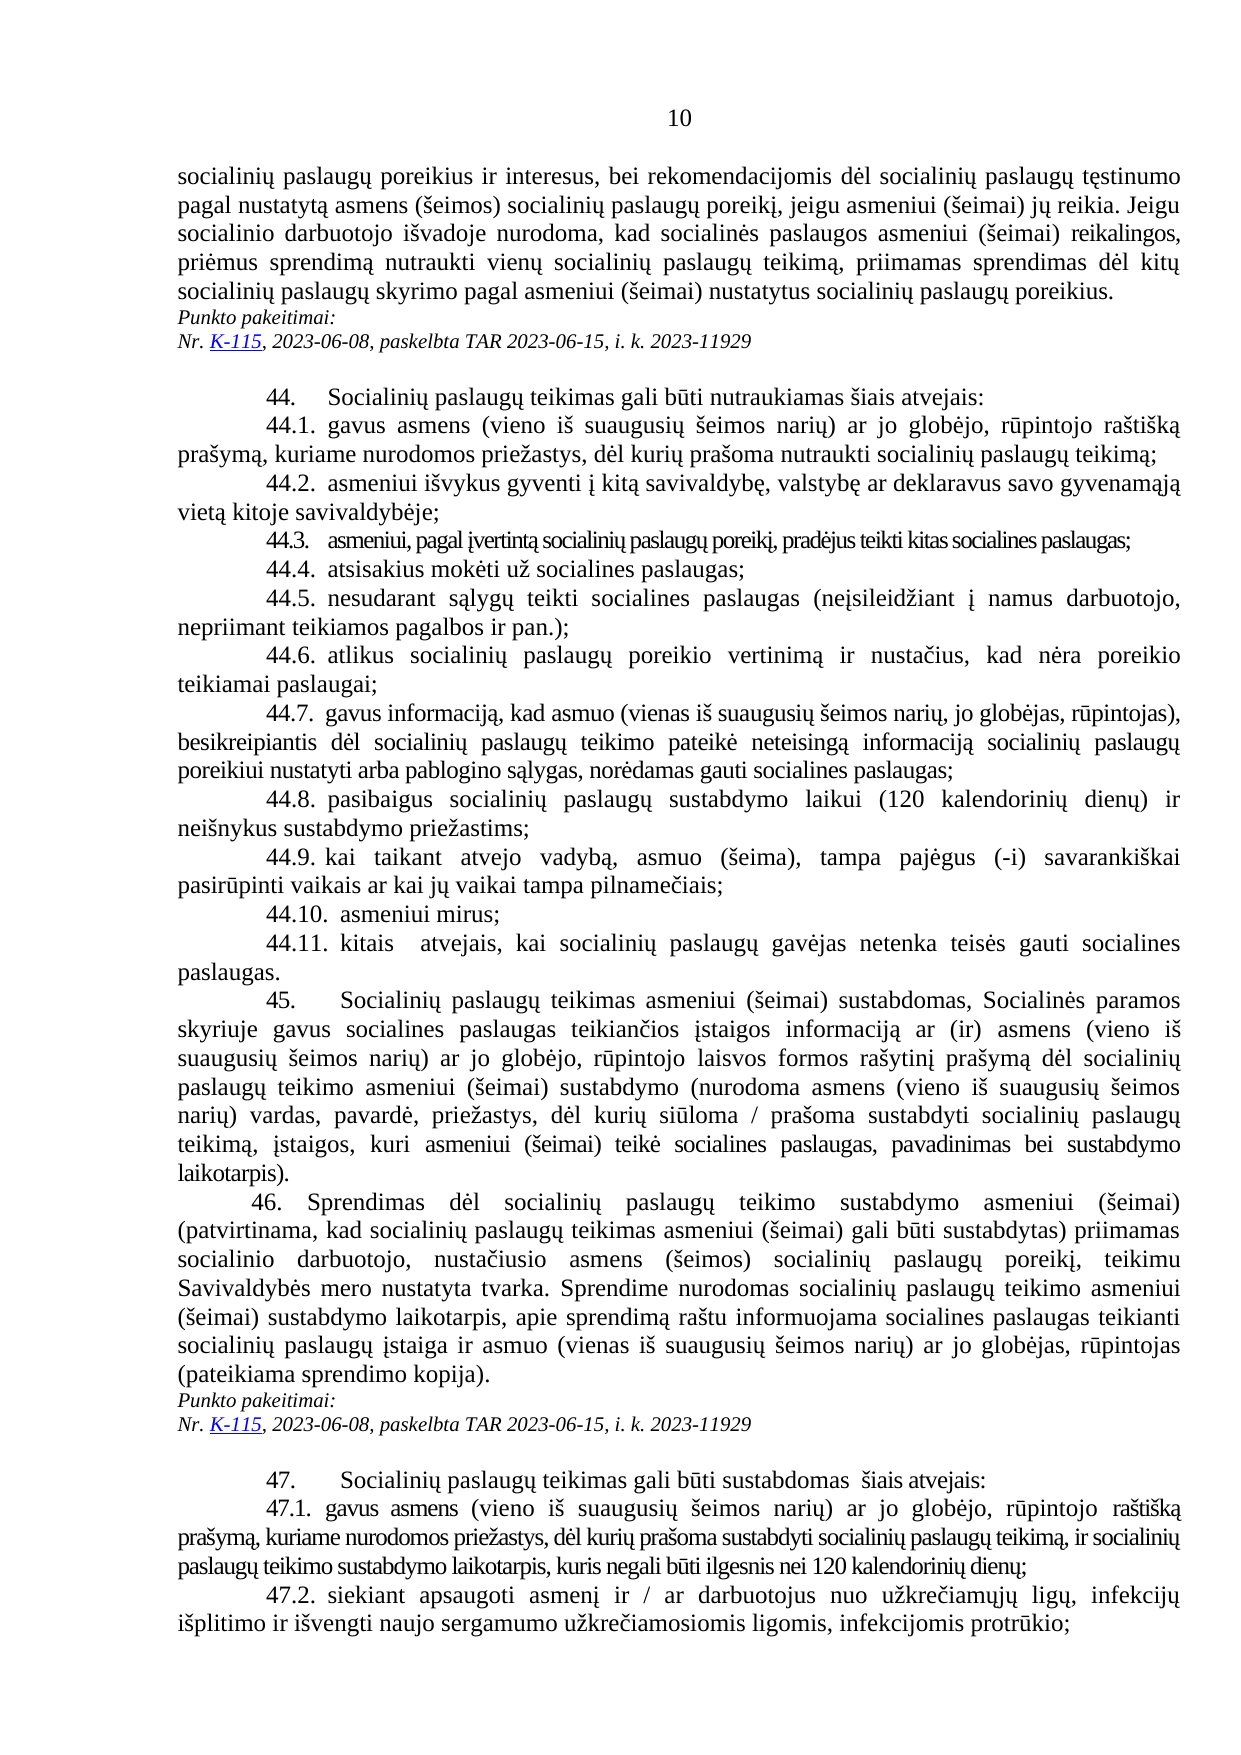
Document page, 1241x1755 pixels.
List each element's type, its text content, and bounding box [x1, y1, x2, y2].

text 44.7. gavus informaciją, kad asmuo (vienas iš suaugusių šeimos narių, jo globėjas, rūpintojas), besikreipiantis dėl socialinių paslaugų teikimo pateikė neteisingą informaciją socialinių paslaugų poreikiui nustatyti arba pablogino sąlygas, norėdamas gauti socialines paslaugas; [177, 698, 1181, 784]
text 44.3. asmeniui, pagal įvertintą socialinių paslaugų poreikį, pradėjus teikti kitas socialines paslaugas; [177, 525, 1181, 554]
text 46. Sprendimas dėl socialinių paslaugų teikimo sustabdymo asmeniui (šeimai) (patvirtinama, kad socialinių paslaugų teikimas asmeniui (šeimai) gali būti sustabdytas) priimamas socialinio darbuotojo, nustačiusio asmens (šeimos) socialinių paslaugų poreikį, teikimu Savivaldybės mero nustatyta tvarka. Sprendime nurodomas socialinių paslaugų teikimo asmeniui (šeimai) sustabdymo laikotarpis, apie sprendimą raštu informuojama socialines paslaugas teikianti socialinių paslaugų įstaiga ir asmuo (vienas iš suaugusių šeimos narių) ar jo globėjas, rūpintojas (pateikiama sprendimo kopija). [177, 1187, 1181, 1388]
text 44.5. nesudarant sąlygų teikti socialines paslaugas (neįsileidžiant į namus darbuotojo, nepriimant teikiamos pagalbos ir pan.); [177, 583, 1181, 640]
text 44.11. kitais atvejais, kai socialinių paslaugų gavėjas netenka teisės gauti socialines paslaugas. [177, 928, 1181, 985]
text 44.9. kai taikant atvejo vadybą, asmuo (šeima), tampa pajėgus (-i) savarankiškai pasirūpinti vaikais ar kai jų vaikai tampa pilnamečiais; [177, 842, 1181, 899]
text 44.1. gavus asmens (vieno iš suaugusių šeimos narių) ar jo globėjo, rūpintojo raštišką prašymą, kuriame nurodomos priežastys, dėl kurių prašoma nutraukti socialinių paslaugų teikimą; [177, 410, 1181, 468]
text 44.8. pasibaigus socialinių paslaugų sustabdymo laikui (120 kalendorinių dienų) ir neišnykus sustabdymo priežastims; [177, 784, 1181, 842]
text 47. Socialinių paslaugų teikimas gali būti sustabdomas šiais atvejais: [177, 1465, 1181, 1493]
text 44.2. asmeniui išvykus gyventi į kitą savivaldybę, valstybę ar deklaravus savo gyvenamąją vietą kitoje savivaldybėje; [177, 468, 1181, 525]
text Nr. K-115, 2023-06-08, paskelbta TAR 2023-06-15, i. k. 2023-11929 [177, 1412, 1181, 1436]
text 47.2. siekiant apsaugoti asmenį ir / ar darbuotojus nuo užkrečiamųjų ligų, infekcijų išplitimo ir išvengti naujo sergamumo užkrečiamosiomis ligomis, infekcijomis protrūkio; [177, 1580, 1181, 1637]
text Punkto pakeitimai: [177, 305, 1181, 329]
text 44.6. atlikus socialinių paslaugų poreikio vertinimą ir nustačius, kad nėra poreikio teikiamai paslaugai; [177, 640, 1181, 698]
text socialinių paslaugų poreikius ir interesus, bei rekomendacijomis dėl socialinių paslaugų tęstinumo pagal nustatytą asmens (šeimos) socialinių paslaugų poreikį, jeigu asmeniui (šeimai) jų reikia. Jeigu socialinio darbuotojo išvadoje nurodoma, kad socialinės paslaugos asmeniui (šeimai) reikalingos, priėmus sprendimą nutraukti vienų socialinių paslaugų teikimą, priimamas sprendimas dėl kitų socialinių paslaugų skyrimo pagal asmeniui (šeimai) nustatytus socialinių paslaugų poreikius. [177, 161, 1181, 305]
text 47.1. gavus asmens (vieno iš suaugusių šeimos narių) ar jo globėjo, rūpintojo raštišką prašymą, kuriame nurodomos priežastys, dėl kurių prašoma sustabdyti socialinių paslaugų teikimą, ir socialinių paslaugų teikimo sustabdymo laikotarpis, kuris negali būti ilgesnis nei 120 kalendorinių dienų; [177, 1493, 1181, 1580]
text Punkto pakeitimai: [177, 1388, 1181, 1412]
text 44. Socialinių paslaugų teikimas gali būti nutraukiamas šiais atvejais: [177, 382, 1181, 410]
text 44.4. atsisakius mokėti už socialines paslaugas; [177, 554, 1181, 583]
text 45. Socialinių paslaugų teikimas asmeniui (šeimai) sustabdomas, Socialinės paramos skyriuje gavus socialines paslaugas teikiančios įstaigos informaciją ar (ir) asmens (vieno iš suaugusių šeimos narių) ar jo globėjo, rūpintojo laisvos formos rašytinį prašymą dėl socialinių paslaugų teikimo asmeniui (šeimai) sustabdymo (nurodoma asmens (vieno iš suaugusių šeimos narių) vardas, pavardė, priežastys, dėl kurių siūloma / prašoma sustabdyti socialinių paslaugų teikimą, įstaigos, kuri asmeniui (šeimai) teikė socialines paslaugas, pavadinimas bei sustabdymo laikotarpis). [177, 985, 1181, 1187]
text 44.10. asmeniui mirus; [177, 899, 1181, 928]
text Nr. K-115, 2023-06-08, paskelbta TAR 2023-06-15, i. k. 2023-11929 [177, 329, 1181, 353]
